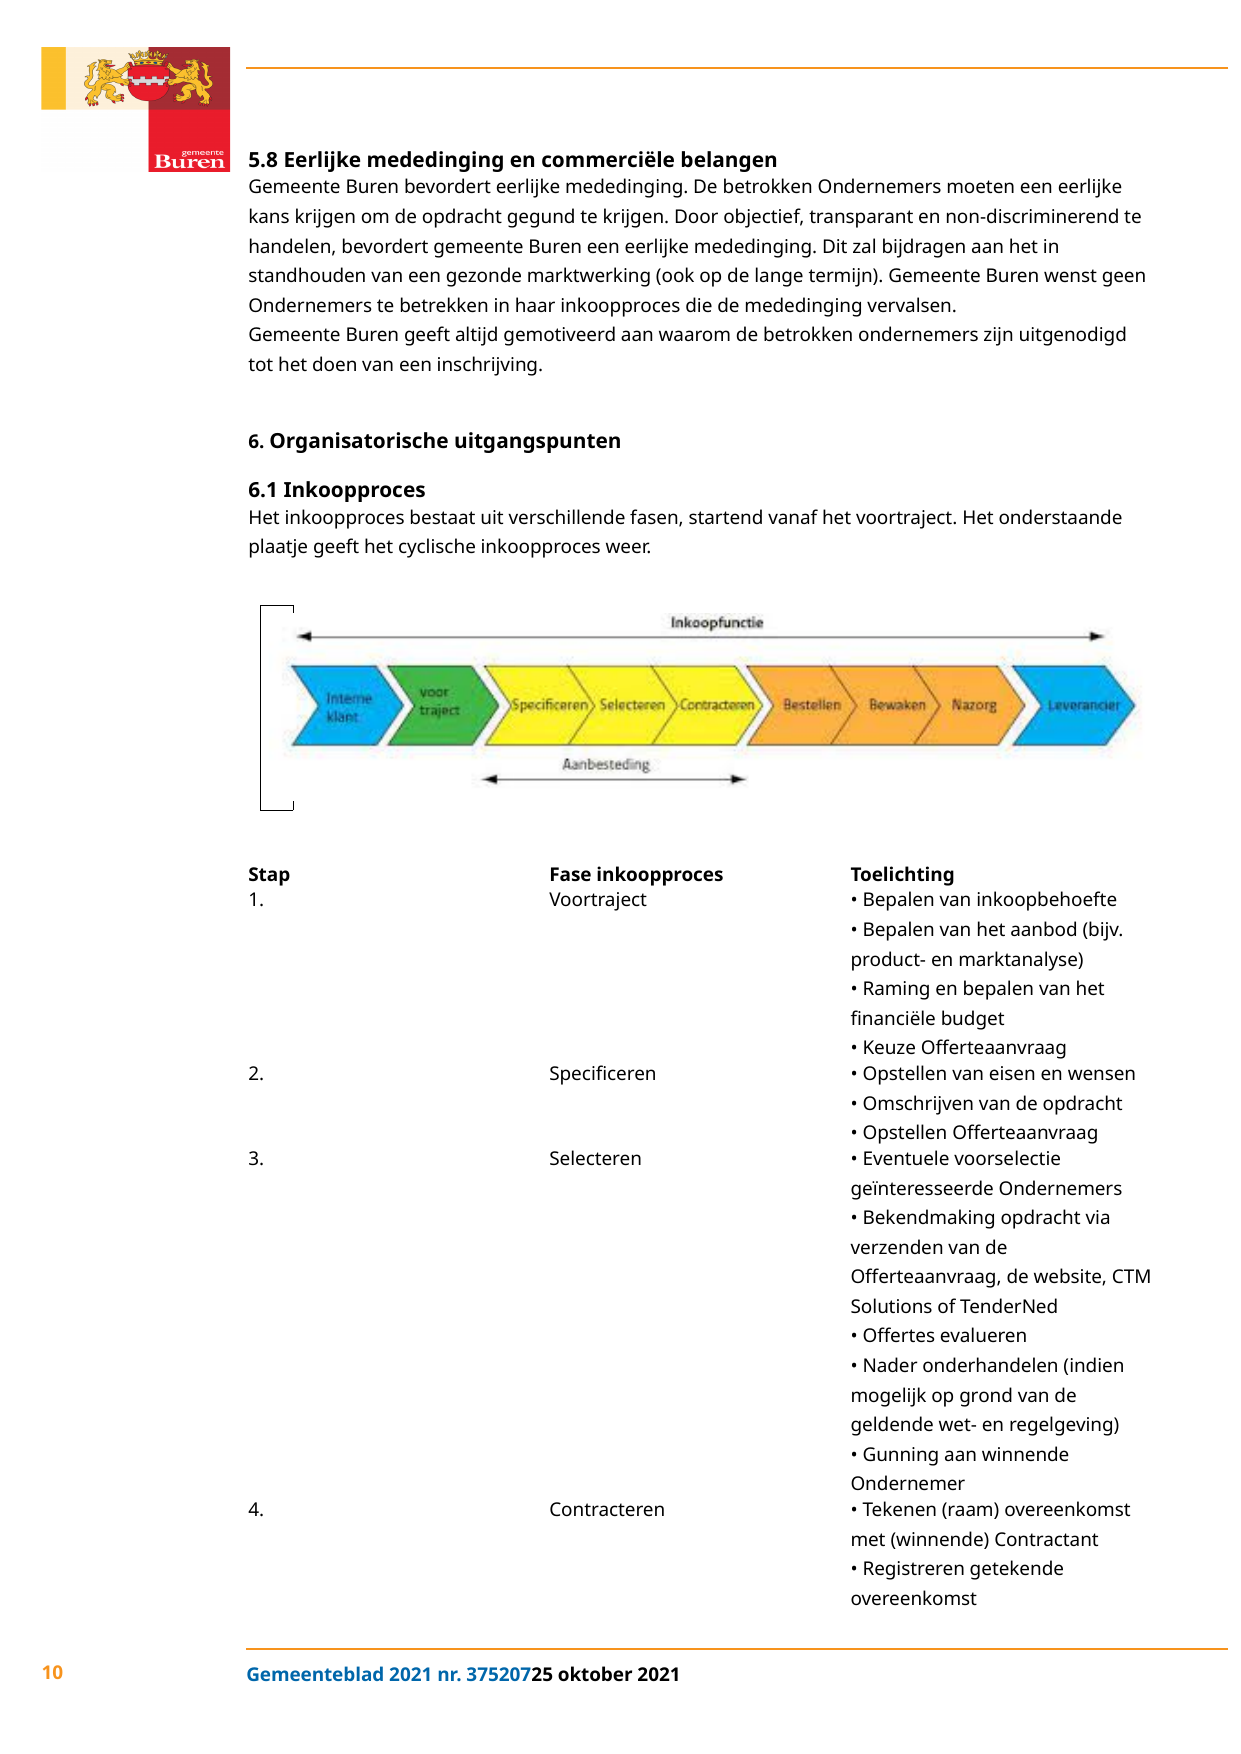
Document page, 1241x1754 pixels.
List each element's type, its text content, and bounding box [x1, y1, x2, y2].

text 6. Organisatorische uitgangspunten [248, 426, 1152, 455]
text Gemeente Buren geeft altijd gemotiveerd aan waarom de betrokken ondernemers zijn uitgenodigd tot het doen van een inschrijving. [248, 322, 1152, 377]
table_cell • Opstellen van eisen en wensen • Omschrijven van de opdracht • Opstellen Offerteaanvraag [850, 1060, 1152, 1145]
table_cell • Eventuele voorselectie geïnteresseerde Ondernemers • Bekendmaking opdracht via verzenden van de Offerteaanvraag, de website, CTM Solutions of TenderNed • Offertes evalueren • Nader onderhandelen (indien mogelijk op grond van de geldende wet- en regelgeving) • Gunning aan winnende Ondernemer [850, 1145, 1152, 1496]
table_header Stap [248, 861, 549, 887]
table_cell • Tekenen (raam) overeenkomst met (winnende) Contractant • Registreren getekende overeenkomst [850, 1496, 1152, 1611]
text Gemeente Buren bevordert eerlijke mededinging. De betrokken Ondernemers moeten een eerlijke kans krijgen om de opdracht gegund te krijgen. Door objectief, transparant en non-discriminerend te handelen, bevordert gemeente Buren een eerlijke mededinging. Dit zal bijdragen aan het in standhouden van een gezonde marktwerking (ook op de lange termijn). Gemeente Buren wenst geen Ondernemers te betrekken in haar inkoopproces die de mededinging vervalsen. [248, 174, 1152, 318]
text Het inkoopproces bestaat uit verschillende fasen, startend vanaf het voortraject. Het onderstaande plaatje geeft het cyclische inkoopproces weer. [248, 504, 1152, 559]
table_header Toelichting [850, 861, 1152, 887]
text 6.1 Inkoopproces [248, 476, 1152, 504]
table_cell Contracteren [549, 1496, 850, 1611]
table_cell 4. [248, 1496, 549, 1611]
table_cell • Bepalen van inkoopbehoefte • Bepalen van het aanbod (bijv. product- en marktanalyse) • Raming en bepalen van het financiële budget • Keuze Offerteaanvraag [850, 887, 1152, 1060]
table_cell 1. [248, 887, 549, 1060]
table_cell Selecteren [549, 1145, 850, 1496]
picture [268, 613, 1155, 801]
table_cell Specificeren [549, 1060, 850, 1145]
table_cell 2. [248, 1060, 549, 1145]
table_cell Voortraject [549, 887, 850, 1060]
text 5.8 Eerlijke mededinging en commerciële belangen [248, 145, 1152, 174]
picture [41, 47, 231, 172]
table_header Fase inkoopproces [549, 861, 850, 887]
table_cell 3. [248, 1145, 549, 1496]
